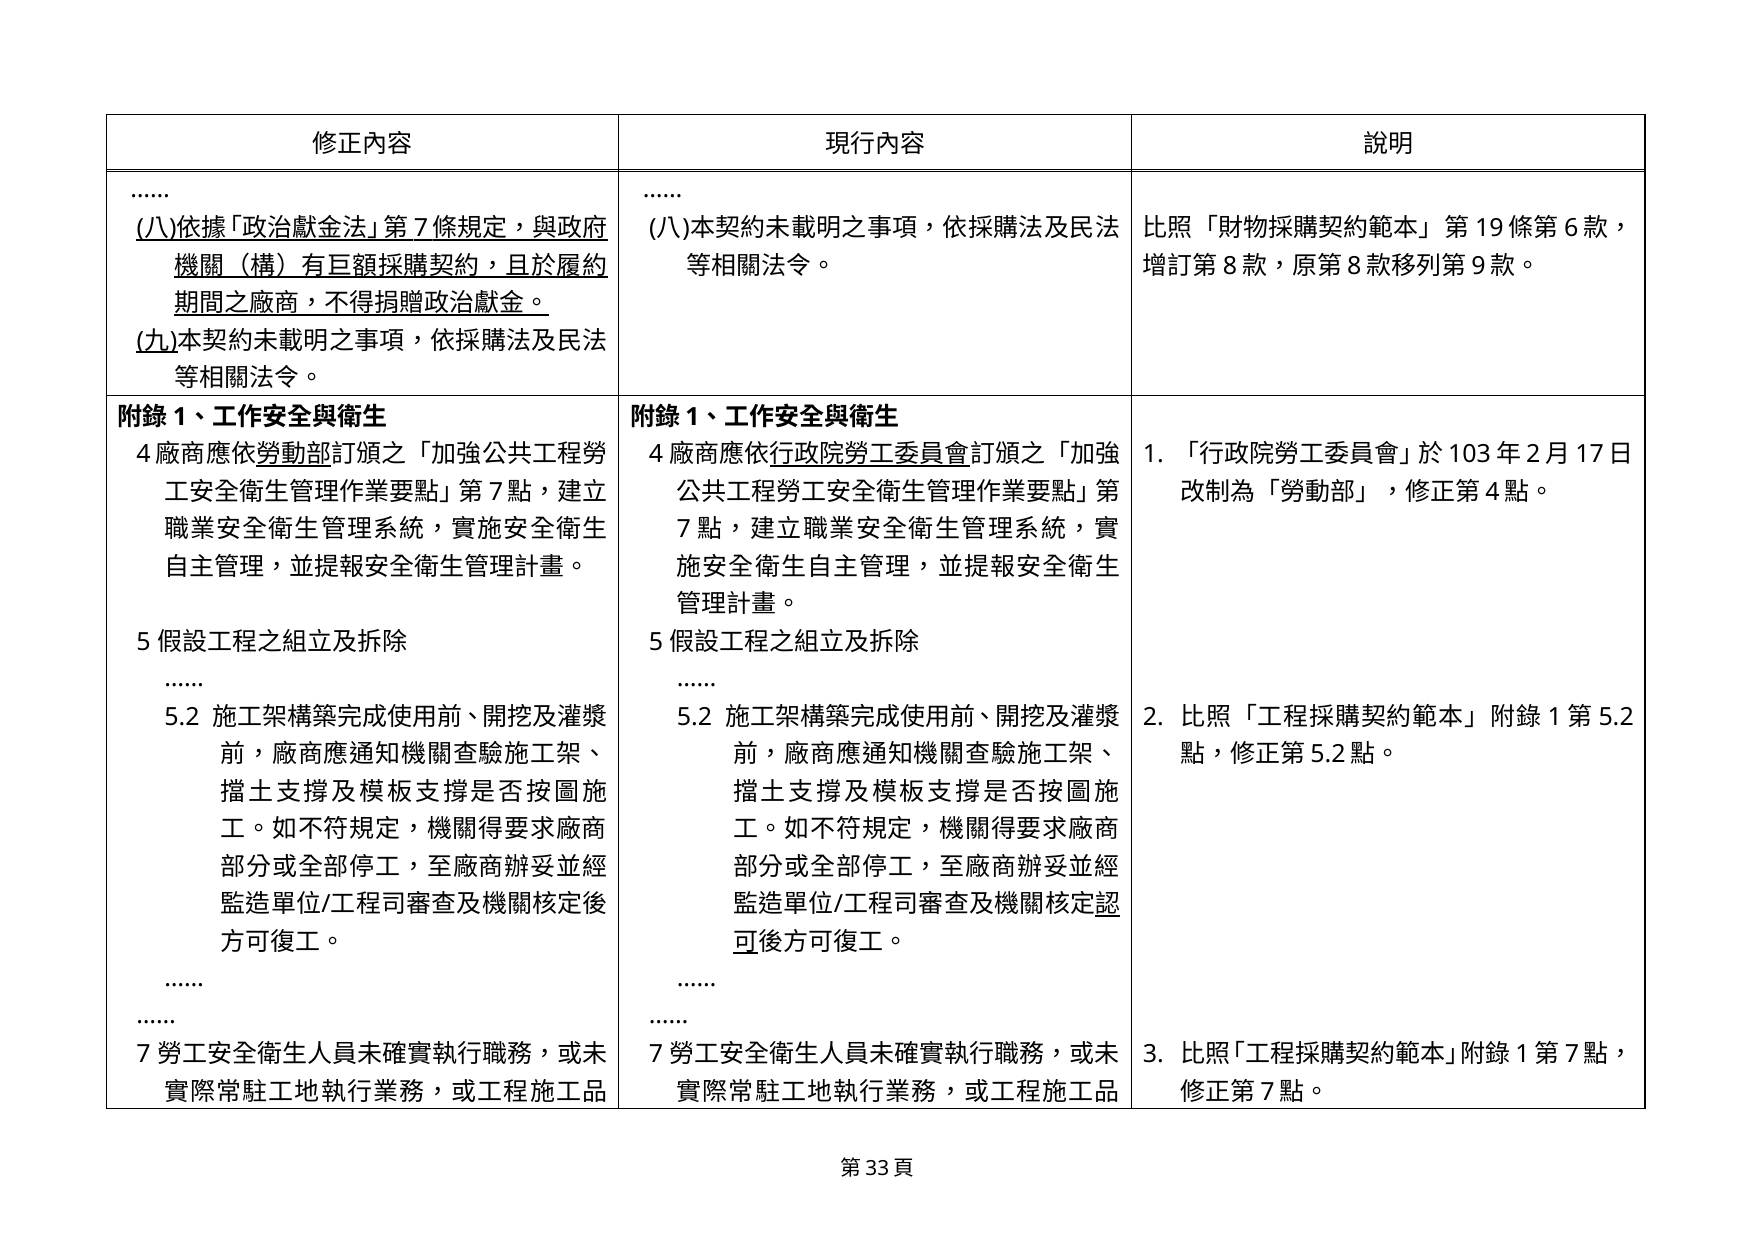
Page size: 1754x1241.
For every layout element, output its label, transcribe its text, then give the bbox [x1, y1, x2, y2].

table_cell 「行政院勞工委員會」於103年2月17日改制為「勞動部」，修正第4點。 比照「工程採購契約範本」附錄1第5.2點，修正第5.2點。 比照「工程採購契約範本」附錄1第7點，修正第7點。 「行政院勞工委員會」於103年2月17日改制為「勞動部」，修正第9點。 原第5條第1款第4目已移列為第3目，爰配合修正第11點。 比照「工程採購契約範本」附錄1第12點，修正第12點。 [1132, 396, 1644, 1108]
table_cell …… (八)依據「政治獻金法」第7條規定，與政府機關（構）有巨額採購契約，且於履約期間之廠商，不得捐贈政治獻金。 (九)本契約未載明之事項，依採購法及民法等相關法令。 [107, 172, 618, 394]
table_cell 比照「財物採購契約範本」第19條第6款，增訂第8款，原第8款移列第9款。 [1132, 172, 1644, 394]
table_cell 附錄1、工作安全與衛生 4 廠商應依行政院勞工委員會訂頒之「加強公共工程勞工安全衛生管理作業要點」第7點，建立職業安全衛生管理系統，實施安全衛生自主管理，並提報安全衛生管理計畫。 5 假設工程之組立及拆除 …… 5.2 施工架構築完成使用前、開挖及灌漿前，廠商應通知機關查驗施工架、擋土支撐及模板支撐是否按圖施工。如不符規定，機關得要求廠商部分或全部停工，至廠商辦妥並經監造單位/工程司審查及機關核定認可後方可復工。 …… …… 7 勞工安全衛生人員未確實執行職務，或未實際常駐工地執行業務，或工程施工品 [619, 396, 1131, 1108]
table_header 現行內容 [619, 115, 1131, 168]
table_header 修正內容 [107, 115, 618, 168]
table_cell 附錄1、工作安全與衛生 4廠商應依勞動部訂頒之「加強公共工程勞工安全衛生管理作業要點」第7點，建立職業安全衛生管理系統，實施安全衛生自主管理，並提報安全衛生管理計畫。 5 假設工程之組立及拆除 …… 5.2 施工架構築完成使用前、開挖及灌漿前，廠商應通知機關查驗施工架、擋土支撐及模板支撐是否按圖施工。如不符規定，機關得要求廠商部分或全部停工，至廠商辦妥並經監造單位/工程司審查及機關核定後方可復工。 …… …… 7 勞工安全衛生人員未確實執行職務，或未實際常駐工地執行業務，或工程施工品 [107, 396, 618, 1108]
table_cell …… (八)本契約未載明之事項，依採購法及民法等相關法令。 [619, 172, 1131, 394]
table_header 說明 [1132, 115, 1644, 168]
